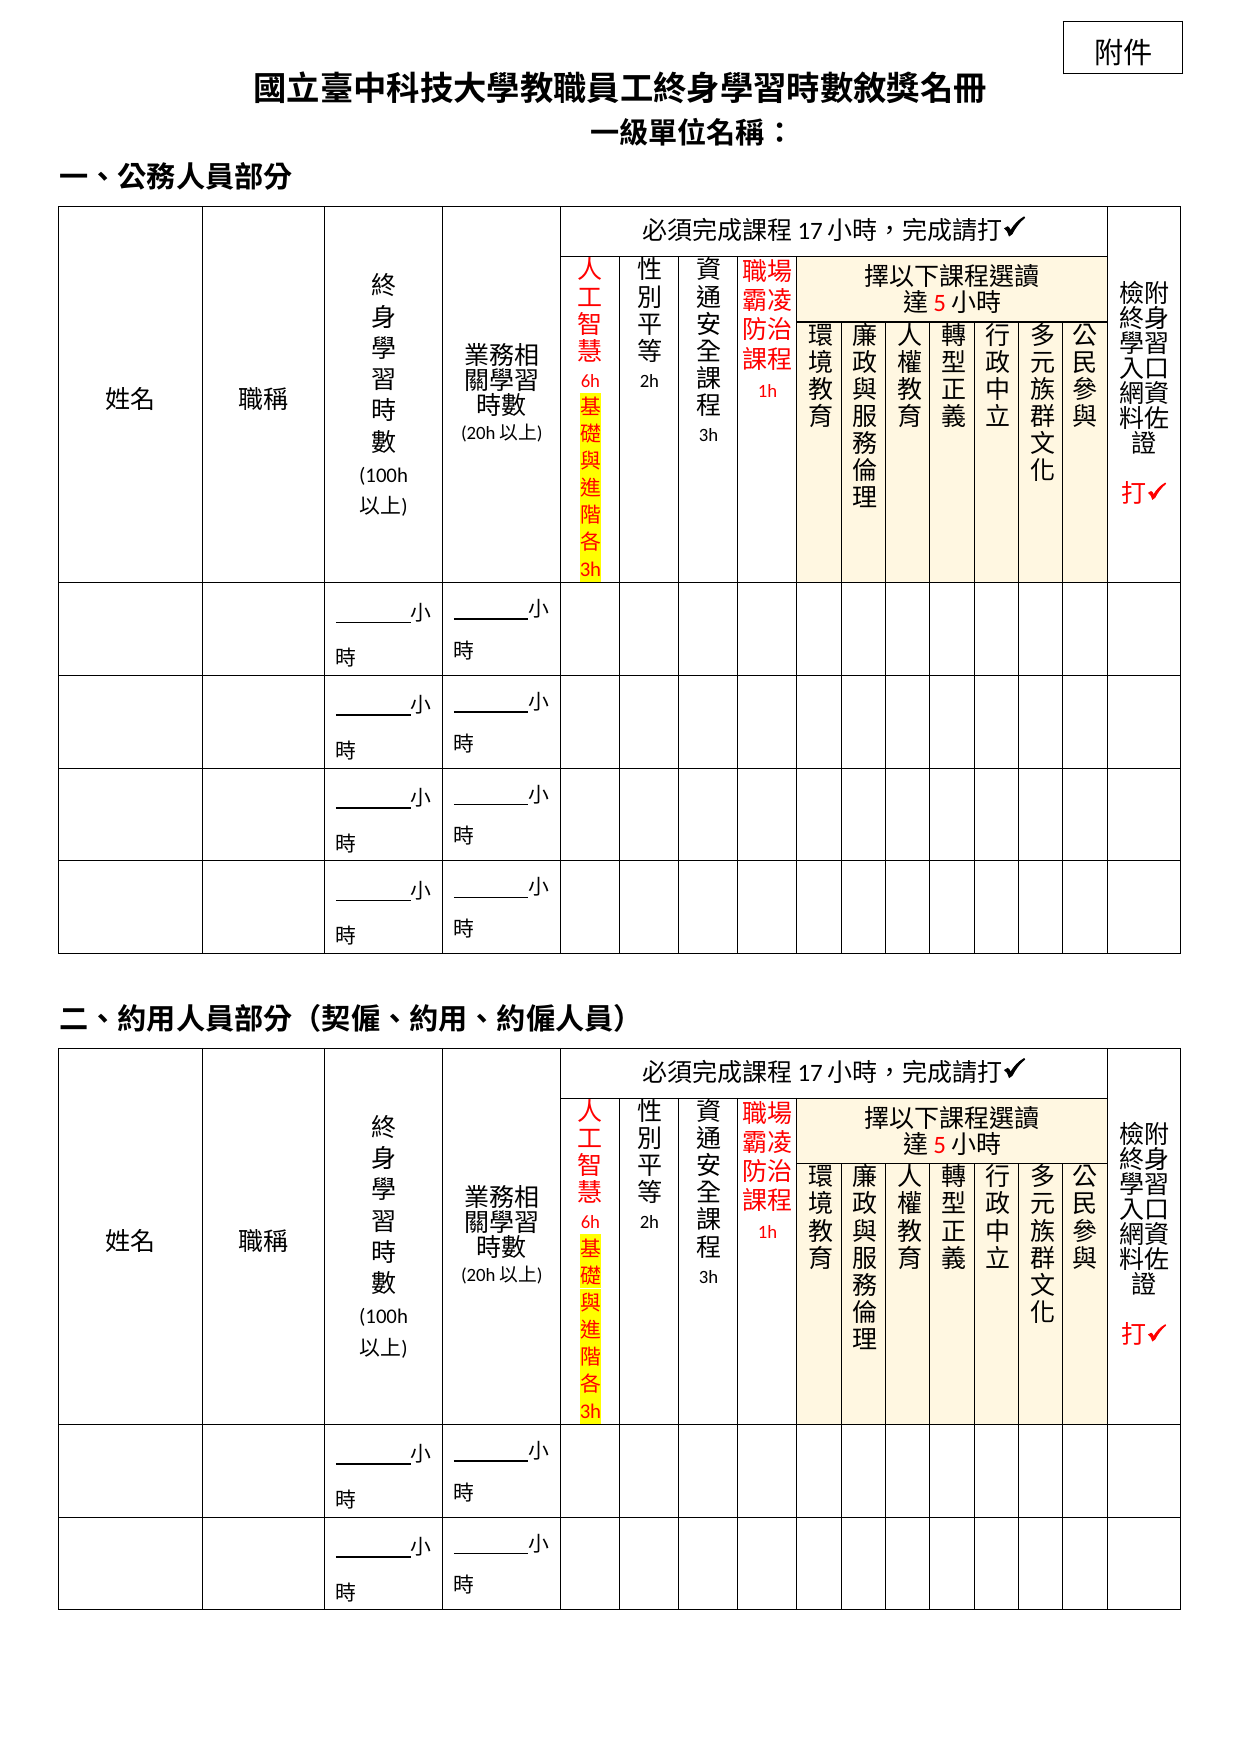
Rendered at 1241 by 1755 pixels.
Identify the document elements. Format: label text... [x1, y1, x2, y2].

table_cell [203, 1425, 324, 1517]
table_cell [930, 1518, 974, 1609]
table_cell [842, 861, 885, 953]
table_cell [975, 1518, 1018, 1609]
table_header 終 身 學 習 時 數 (100h 以上) [325, 207, 442, 582]
table_cell 轉型正義 [930, 323, 974, 582]
table_cell [797, 676, 841, 768]
table_cell 擇以下課程選讀 達5小時 [797, 1099, 1107, 1163]
table_cell [975, 583, 1018, 675]
table_cell [1019, 861, 1062, 953]
table_cell [561, 1425, 619, 1517]
table_cell [620, 676, 678, 768]
table_cell [203, 1518, 324, 1609]
table_cell [886, 583, 929, 675]
table_cell 小時 [443, 676, 560, 768]
table_cell [679, 1518, 737, 1609]
table_cell [203, 676, 324, 768]
table_cell [561, 861, 619, 953]
table_cell [679, 676, 737, 768]
table_cell [679, 861, 737, 953]
text 二、約用人員部分（契僱、約用、約僱人員） [59, 1004, 989, 1035]
table_cell 轉型正義 [930, 1164, 974, 1424]
table_cell 人權教育 [886, 1164, 929, 1424]
table_cell [1108, 1518, 1180, 1609]
table_header 必須完成課程17小時，完成請打 [561, 207, 1107, 256]
table_header 終 身 學 習 時 數 (100h 以上) [325, 1049, 442, 1424]
table_cell [886, 676, 929, 768]
table_header 姓名 [59, 207, 202, 582]
table_cell [975, 769, 1018, 860]
table_cell 小時 [443, 583, 560, 675]
table_header 職稱 [203, 1049, 324, 1424]
table_cell [1019, 1518, 1062, 1609]
table_cell 多元族群文化 [1019, 323, 1062, 582]
table_cell 小時 [443, 769, 560, 860]
table_cell [738, 769, 796, 860]
table_cell 職場霸凌防治課程 1h [738, 257, 796, 582]
table_cell [842, 769, 885, 860]
table_cell 小時 [443, 861, 560, 953]
table_cell [1063, 676, 1107, 768]
table_header 必須完成課程17小時，完成請打 [561, 1049, 1107, 1098]
table_header 檢附終身學習入口網資料佐證 打 [1108, 1049, 1180, 1424]
table_cell 廉 政 與 服 務 倫 理 [842, 1164, 885, 1424]
table_cell 多元族群文化 [1019, 1164, 1062, 1424]
table_cell [738, 676, 796, 768]
table_cell 資通安全課程3h [679, 257, 737, 582]
table_cell [797, 1425, 841, 1517]
table_cell 小時 [325, 1425, 442, 1517]
table_cell [886, 1425, 929, 1517]
table_cell [1063, 1518, 1107, 1609]
text 附件 [1079, 30, 1167, 65]
table_cell 小時 [325, 861, 442, 953]
table_cell [1063, 583, 1107, 675]
table_cell [59, 861, 202, 953]
table_cell [59, 1425, 202, 1517]
table_cell 小時 [325, 1518, 442, 1609]
table_cell [561, 769, 619, 860]
table_cell 公民參與 [1063, 323, 1107, 582]
table_cell [620, 1518, 678, 1609]
table_cell 環境教育 [797, 323, 841, 582]
table_cell [59, 676, 202, 768]
table_cell 環境教育 [797, 1164, 841, 1424]
table_cell 性 別 平 等 2h [620, 257, 678, 582]
table_cell 性 別 平 等 2h [620, 1099, 678, 1424]
table_cell [1108, 769, 1180, 860]
table_cell [1108, 861, 1180, 953]
table_cell [561, 1518, 619, 1609]
table_header 業務相關學習時數 (20h以上) [443, 1049, 560, 1424]
table_cell 小時 [325, 769, 442, 860]
table_cell [1063, 1425, 1107, 1517]
table_cell [1019, 676, 1062, 768]
table_cell [842, 1425, 885, 1517]
table_cell [738, 1425, 796, 1517]
table_cell 行政中立 [975, 323, 1018, 582]
table_cell [738, 583, 796, 675]
table_cell [203, 769, 324, 860]
table_cell [738, 1518, 796, 1609]
table_cell [59, 769, 202, 860]
table_header 姓名 [59, 1049, 202, 1424]
table_cell [930, 676, 974, 768]
table_cell 小時 [443, 1518, 560, 1609]
table_cell [620, 1425, 678, 1517]
table_cell [797, 1518, 841, 1609]
table_header 檢附終身學習入口網資料佐證 打 [1108, 207, 1180, 582]
table_cell [886, 769, 929, 860]
table_cell 公民參與 [1063, 1164, 1107, 1424]
table_cell [1019, 769, 1062, 860]
table_cell [203, 583, 324, 675]
table_cell [1019, 583, 1062, 675]
table_cell [842, 583, 885, 675]
table_cell [930, 583, 974, 675]
text [1064, 22, 1182, 73]
table_cell [679, 1425, 737, 1517]
table_cell 人工智慧 6h 基礎與進階各3h [561, 257, 619, 582]
table_cell [797, 583, 841, 675]
table_cell [797, 769, 841, 860]
table_cell [561, 583, 619, 675]
table_cell [738, 861, 796, 953]
table_cell [203, 861, 324, 953]
table_cell [975, 1425, 1018, 1517]
table_header 業務相關學習時數 (20h以上) [443, 207, 560, 582]
table_cell [59, 1518, 202, 1609]
table_cell 小時 [325, 676, 442, 768]
table_cell [1108, 676, 1180, 768]
table_cell [1108, 583, 1180, 675]
table_cell 資通安全課程3h [679, 1099, 737, 1424]
text 國立臺中科技大學教職員工終身學習時數敘獎名冊 [101, 75, 1122, 106]
table_cell [975, 861, 1018, 953]
table_cell [886, 1518, 929, 1609]
table_cell 行政中立 [975, 1164, 1018, 1424]
table_cell [561, 676, 619, 768]
table_cell [620, 861, 678, 953]
table_cell [930, 1425, 974, 1517]
text 一、公務人員部分 [59, 162, 989, 194]
table_cell [679, 583, 737, 675]
table_cell 廉 政 與 服 務 倫 理 [842, 323, 885, 582]
table_cell [842, 676, 885, 768]
table_header 職稱 [203, 207, 324, 582]
table_cell [842, 1518, 885, 1609]
table_cell [930, 769, 974, 860]
table_cell [930, 861, 974, 953]
table_cell 職場霸凌防治課程 1h [738, 1099, 796, 1424]
table_cell 人工智慧 6h 基礎與進階各3h [561, 1099, 619, 1424]
table_cell [679, 769, 737, 860]
table_cell [620, 769, 678, 860]
table_cell [1019, 1425, 1062, 1517]
table_cell [59, 583, 202, 675]
table_cell 人權教育 [886, 323, 929, 582]
table_cell [797, 861, 841, 953]
text 一級單位名稱： [89, 119, 1123, 150]
table_cell [886, 861, 929, 953]
table_cell [1063, 861, 1107, 953]
table_cell [620, 583, 678, 675]
table_cell [1108, 1425, 1180, 1517]
table_cell 小時 [443, 1425, 560, 1517]
table_cell [1063, 769, 1107, 860]
table_cell 擇以下課程選讀 達5小時 [797, 257, 1107, 321]
table_cell [975, 676, 1018, 768]
table_cell 小時 [325, 583, 442, 675]
